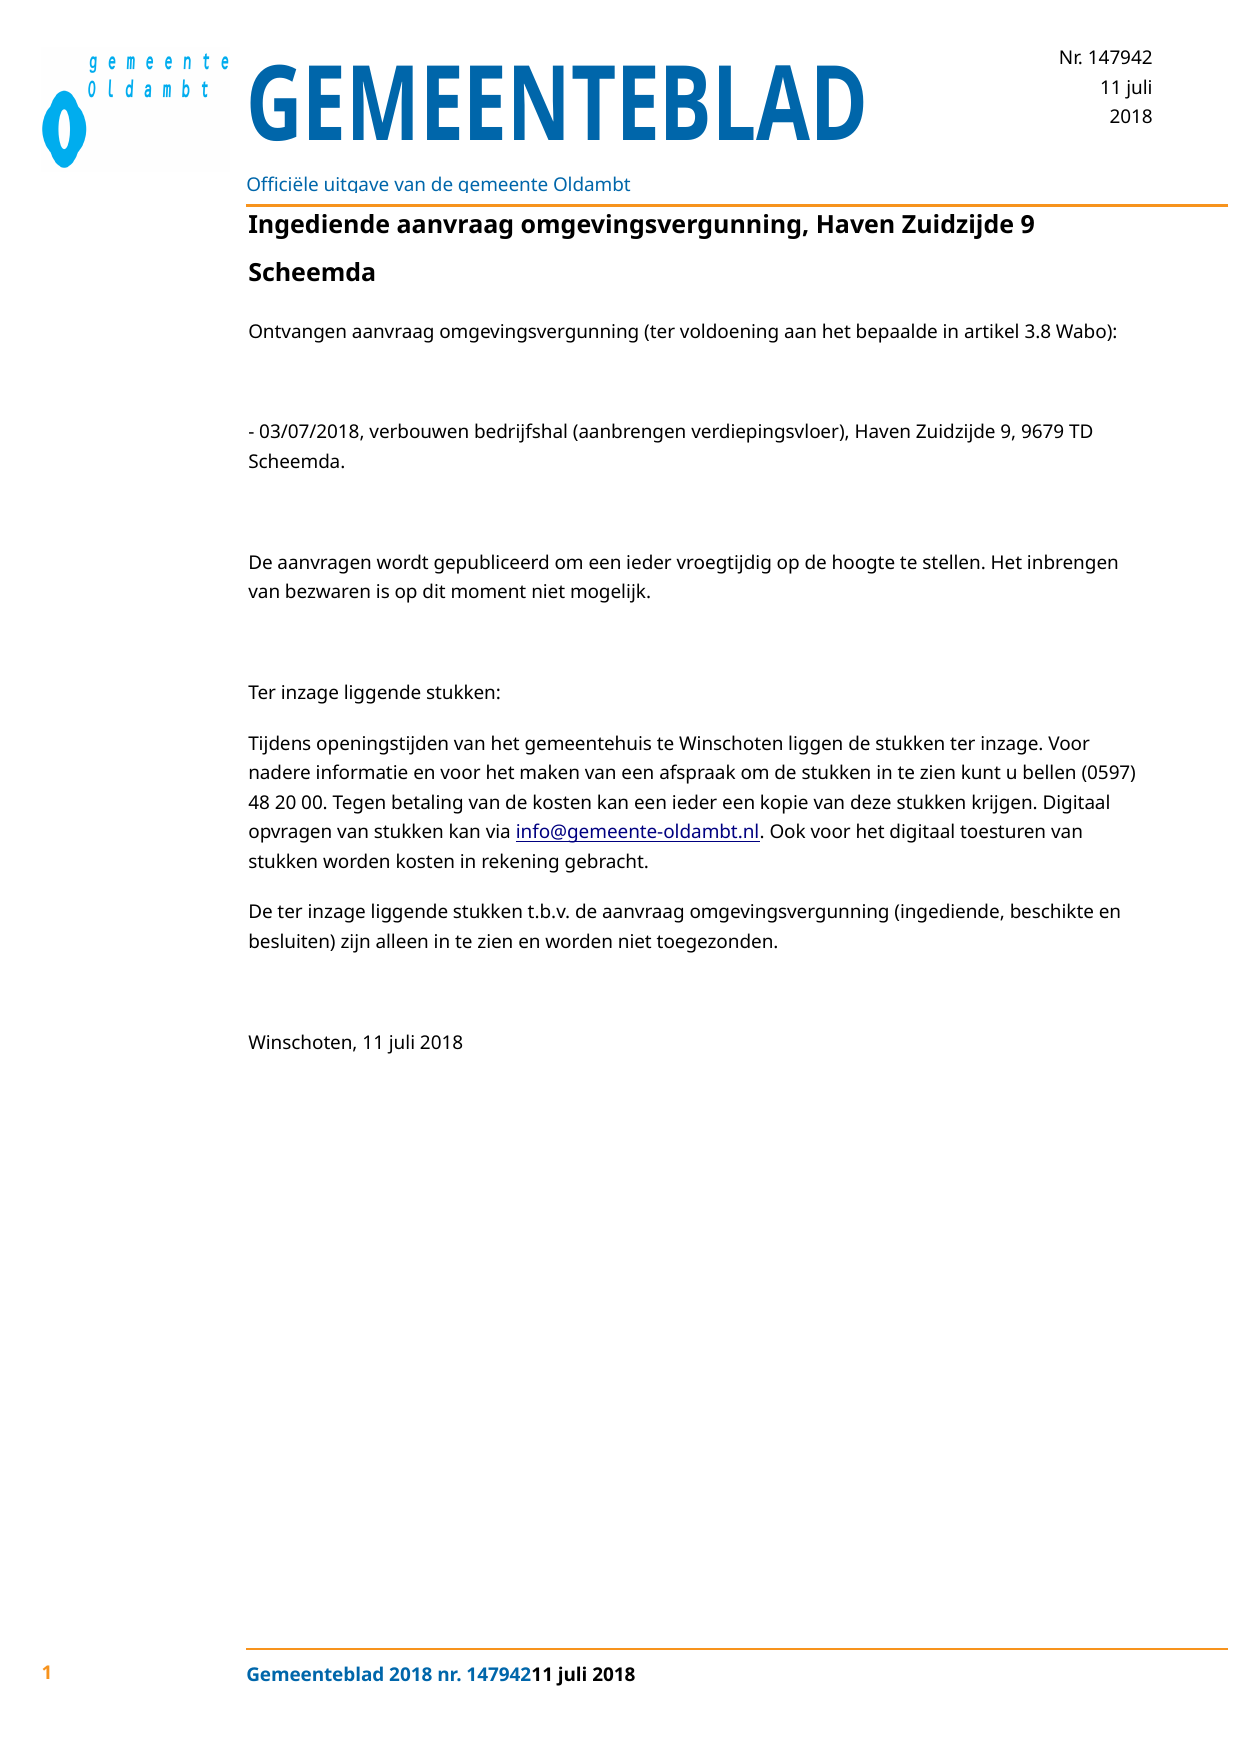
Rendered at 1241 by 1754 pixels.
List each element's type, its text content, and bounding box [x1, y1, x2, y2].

text Ter inzage liggende stukken: [248, 679, 1152, 705]
text - 03/07/2018, verbouwen bedrijfshal (aanbrengen verdiepingsvloer), Haven Zuidzijde 9, 9679 TD Scheemda. [248, 419, 1152, 474]
text Winschoten, 11 juli 2018 [248, 1029, 1152, 1055]
text Tijdens openingstijden van het gemeentehuis te Winschoten liggen de stukken ter inzage. Voor nadere informatie en voor het maken van een afspraak om de stukken in te zien kunt u bellen (0597) 48 20 00. Tegen betaling van de kosten kan een ieder een kopie van deze stukken krijgen. Digitaal opvragen van stukken kan via info@gemeente-oldambt.nl. Ook voor het digitaal toesturen van stukken worden kosten in rekening gebracht. [248, 730, 1152, 874]
text Ontvangen aanvraag omgevingsvergunning (ter voldoening aan het bepaalde in artikel 3.8 Wabo): [248, 318, 1152, 344]
text Ingediende aanvraag omgevingsvergunning, Haven Zuidzijde 9 Scheemda [248, 207, 1152, 288]
text De ter inzage liggende stukken t.b.v. de aanvraag omgevingsvergunning (ingediende, beschikte en besluiten) zijn alleen in te zien en worden niet toegezonden. [248, 899, 1152, 954]
picture [41, 47, 231, 172]
text De aanvragen wordt gepubliceerd om een ieder vroegtijdig op de hoogte te stellen. Het inbrengen van bezwaren is op dit moment niet mogelijk. [248, 549, 1152, 604]
